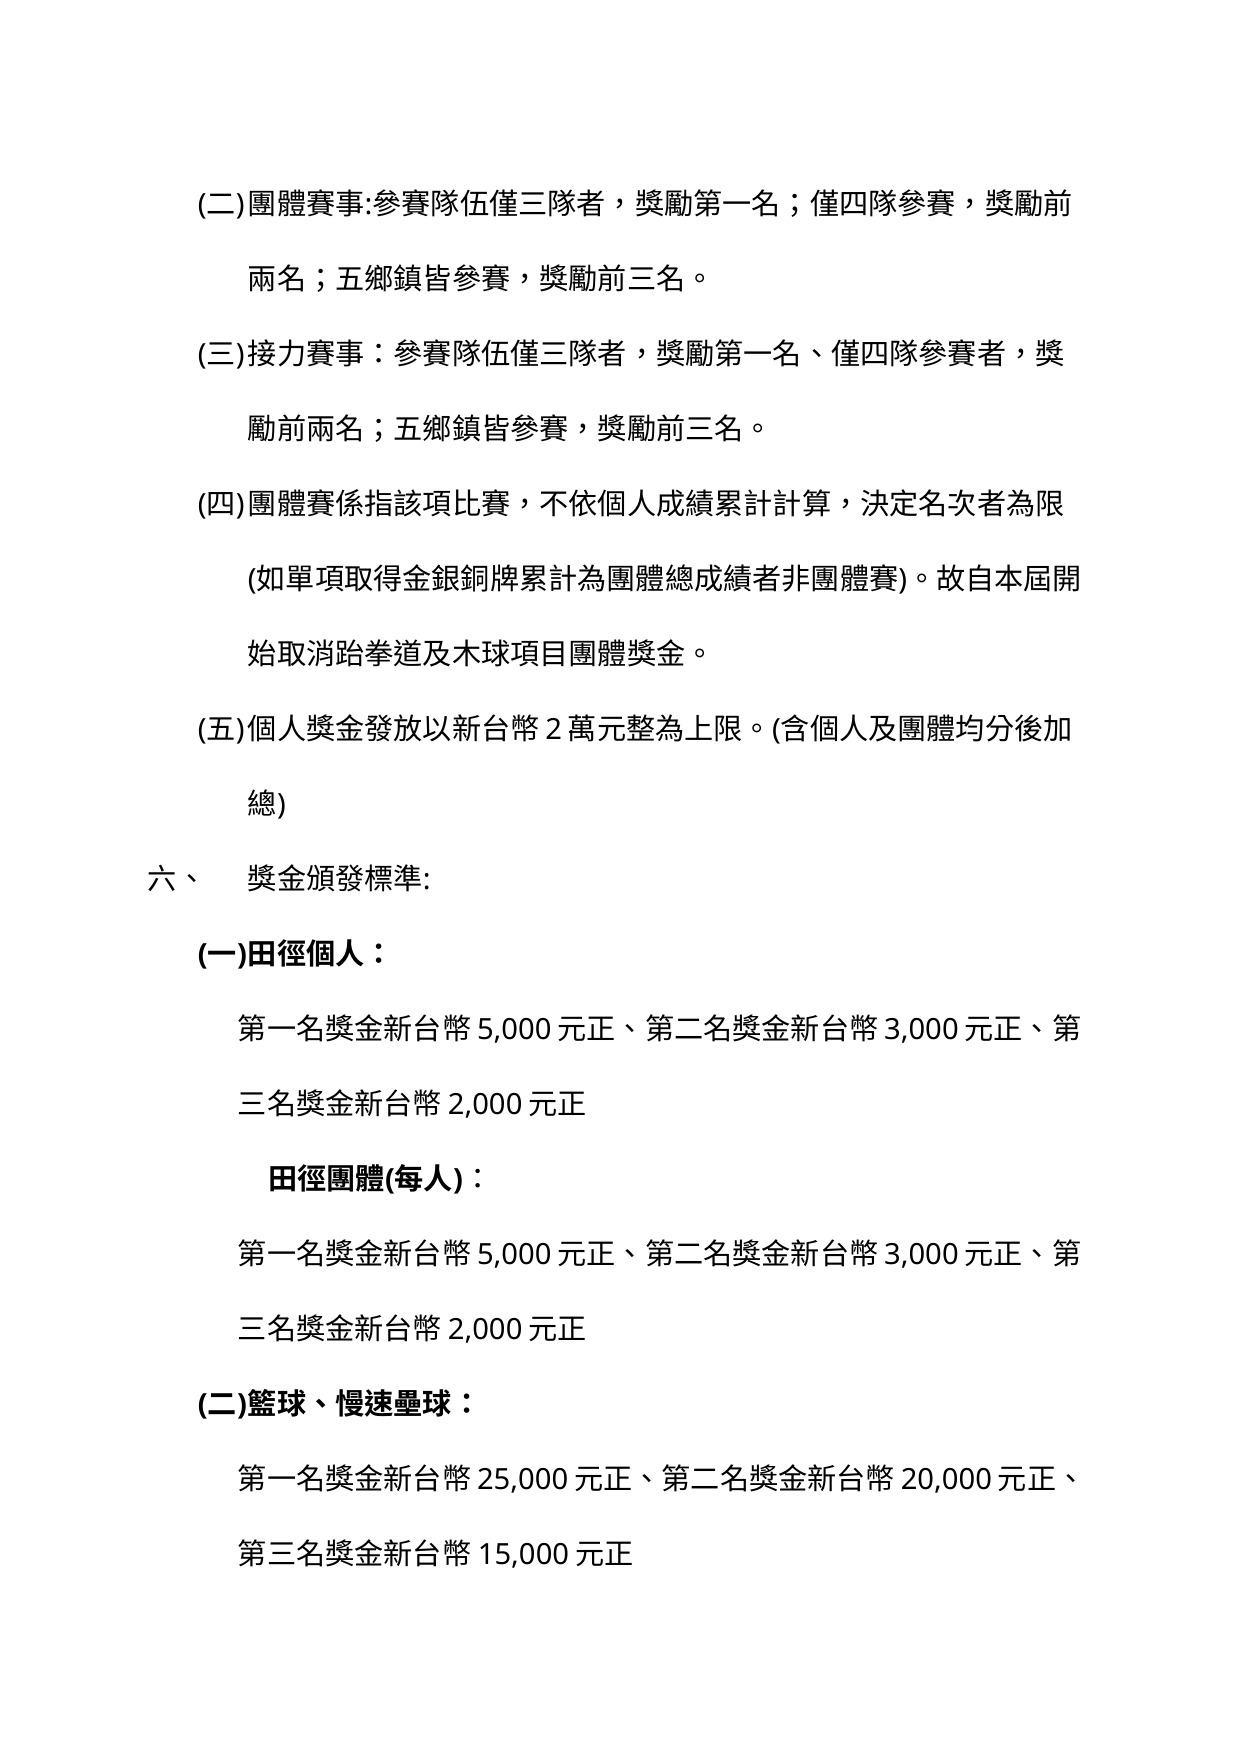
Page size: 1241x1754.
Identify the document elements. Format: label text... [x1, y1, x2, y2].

list 第一名獎金新台幣5,000元正、第二名獎金新台幣3,000元正、第三名獎金新台幣2,000元正 [238, 1214, 1092, 1364]
list 第一名獎金新台幣25,000元正、第二名獎金新台幣20,000元正、第三名獎金新台幣 15,000元正 [238, 1439, 1092, 1589]
list 個人獎金發放以新台幣2萬元整為上限。(含個人及團體均分後加總) [198, 689, 1092, 839]
list 獎金頒發標準: [148, 839, 1092, 914]
list 田徑個人： [198, 914, 1092, 989]
list 籃球、慢速壘球： [198, 1364, 1092, 1439]
list 團體賽係指該項比賽，不依個人成績累計計算，決定名次者為限(如單項取得金銀銅牌累計為團體總成績者非團體賽)。故自本屆開始取消跆拳道及木球項目團體獎金。 [198, 464, 1092, 689]
list 團體賽事:參賽隊伍僅三隊者，獎勵第一名；僅四隊參賽，獎勵前兩名；五鄉鎮皆參賽，獎勵前三名。 [198, 164, 1092, 314]
list 接力賽事：參賽隊伍僅三隊者，獎勵第一名、僅四隊參賽者，獎勵前兩名；五鄉鎮皆參賽，獎勵前三名。 [198, 314, 1092, 464]
list 田徑團體(每人)： [238, 1139, 1092, 1214]
list 第一名獎金新台幣5,000元正、第二名獎金新台幣3,000元正、第三名獎金新台幣2,000元正 [238, 989, 1092, 1139]
